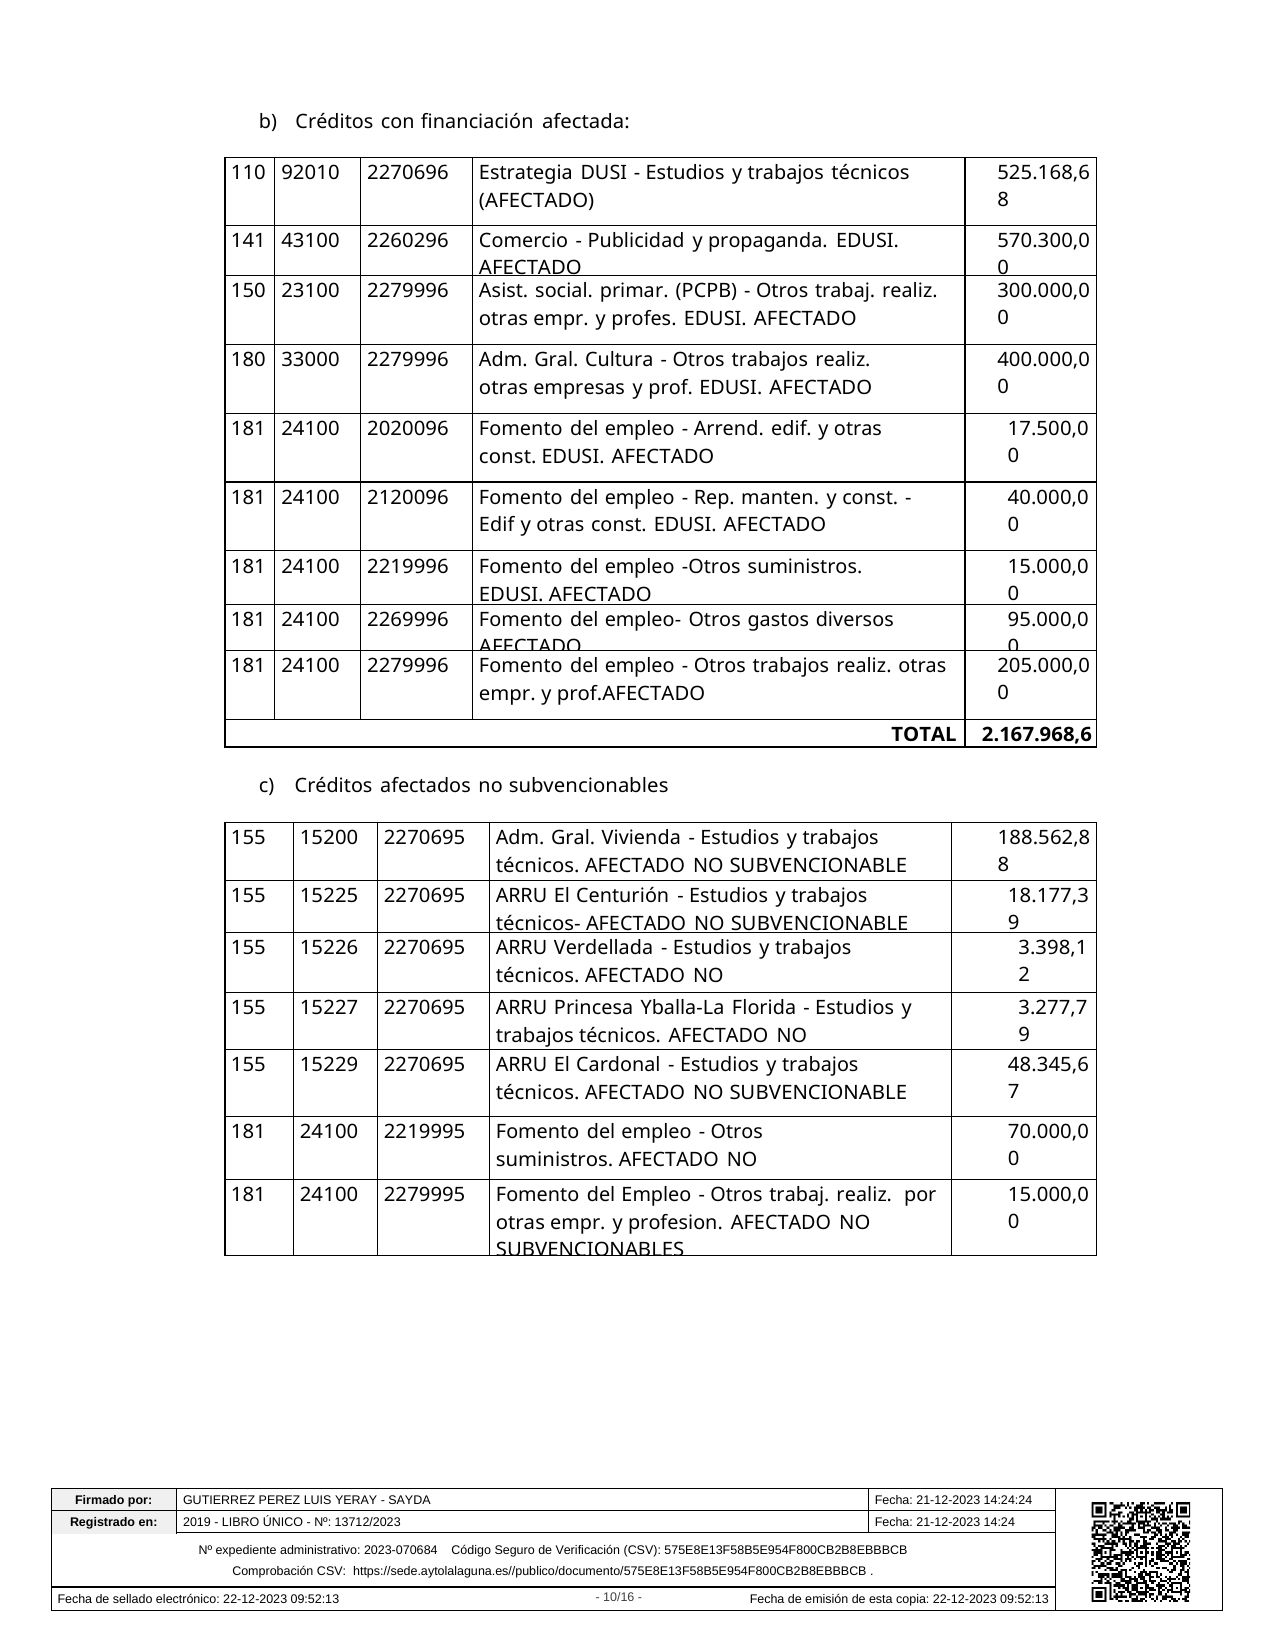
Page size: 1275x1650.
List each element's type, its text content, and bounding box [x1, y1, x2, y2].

table_header Firmado por: [52, 1489, 176, 1510]
table_cell 181 [226, 1180, 293, 1255]
table_cell 181 [226, 651, 274, 719]
table_cell ARRU Princesa Yballa-La Florida - Estudios y trabajos técnicos. AFECTADO NO SUBVENCIONABLE [490, 993, 951, 1049]
table_cell 2270695 [378, 1050, 489, 1116]
table_cell 181 [226, 1117, 293, 1178]
table_header 2270695 [378, 823, 489, 880]
table_cell 24100 [275, 651, 360, 719]
table_cell ARRU El Centurión - Estudios y trabajos técnicos- AFECTADO NO SUBVENCIONABLE [490, 881, 951, 932]
table_header Adm. Gral. Vivienda - Estudios y trabajos técnicos. AFECTADO NO SUBVENCIONABLE [490, 823, 951, 880]
table_cell Comercio - Publicidad y propaganda. EDUSI. AFECTADO [473, 226, 964, 274]
table_cell 155 [226, 933, 293, 992]
table_header [1056, 1489, 1222, 1610]
table_cell TOTAL [226, 720, 964, 746]
table_cell 24100 [294, 1117, 377, 1178]
table_cell 15.000,00 [966, 551, 1096, 603]
table_cell 24100 [294, 1180, 377, 1255]
table_cell 155 [226, 993, 293, 1049]
table_cell Fomento del Empleo - Otros trabaj. realiz. por otras empr. y profesion. AFECTADO NO SUBVENCIONABLES [490, 1180, 951, 1255]
table_cell 180 [226, 345, 274, 412]
table_cell 2260296 [361, 226, 472, 274]
table_header GUTIERREZ PEREZ LUIS YERAY - SAYDA [177, 1489, 868, 1510]
table_cell 181 [226, 414, 274, 481]
table_cell 141 [226, 226, 274, 274]
table_cell Fomento del empleo- Otros gastos diversos AFECTADO [473, 605, 964, 649]
table_cell 155 [226, 1050, 293, 1116]
table_cell 43100 [275, 226, 360, 274]
table_cell Fomento del empleo - Otros suministros. AFECTADO NO SUBVENCIONABLE. [490, 1117, 951, 1178]
table_cell Registrado en: [52, 1511, 176, 1532]
table_cell 33000 [275, 345, 360, 412]
table_cell 2020096 [361, 414, 472, 481]
table_cell 3.398,12 [952, 933, 1096, 992]
table_header 15200 [294, 823, 377, 880]
table_header 188.562,88 [952, 823, 1096, 880]
table_cell 15226 [294, 933, 377, 992]
table_cell 23100 [275, 276, 360, 343]
table_cell 181 [226, 551, 274, 603]
table_cell Asist. social. primar. (PCPB) - Otros trabaj. realiz. otras empr. y profes. EDUSI. AFECTADO [473, 276, 964, 343]
table_cell 15.000,00 [952, 1180, 1096, 1255]
table_cell 2270695 [378, 881, 489, 932]
table_cell ARRU Verdellada - Estudios y trabajos técnicos. AFECTADO NO SUBVENCIONABLE [490, 933, 951, 992]
table_cell 15225 [294, 881, 377, 932]
table_cell Fomento del empleo - Rep. manten. y const. - Edif y otras const. EDUSI. AFECTADO [473, 483, 964, 550]
table_cell 15229 [294, 1050, 377, 1116]
table_cell 2219995 [378, 1117, 489, 1178]
table_cell 95.000,00 [966, 605, 1096, 649]
table_cell 570.300,00 [966, 226, 1096, 274]
table_header Fecha: 21-12-2023 14:24:24 [869, 1489, 1055, 1510]
table_cell 2269996 [361, 605, 472, 649]
table_cell 155 [226, 881, 293, 932]
table_cell 2219996 [361, 551, 472, 603]
table_cell Nº expediente administrativo: 2023-070684 Código Seguro de Verificación (CSV): 575E8E13F58B5E954F800CB2B8EBBBCB Comprobación CSV: https://sede.aytolalaguna.es//publico/documento/575E8E13F58B5E954F800CB2B8EBBBCB . [52, 1533, 1055, 1586]
table_cell 2279996 [361, 276, 472, 343]
table_cell 40.000,00 [966, 483, 1096, 550]
table_cell 24100 [275, 483, 360, 550]
table_cell 24100 [275, 551, 360, 603]
table_cell Fomento del empleo - Arrend. edif. y otras const. EDUSI. AFECTADO [473, 414, 964, 481]
table_header Estrategia DUSI - Estudios y trabajos técnicos (AFECTADO) [473, 158, 964, 225]
table_cell 2.167.968,68 [966, 720, 1096, 746]
table_cell Fecha: 21-12-2023 14:24 [869, 1511, 1055, 1532]
table_cell 205.000,00 [966, 651, 1096, 719]
table_cell 70.000,00 [952, 1117, 1096, 1178]
table_cell 2270695 [378, 933, 489, 992]
table_header 155 [226, 823, 293, 880]
table_cell 181 [226, 483, 274, 550]
table_cell 18.177,39 [952, 881, 1096, 932]
table_cell 24100 [275, 605, 360, 649]
table_cell 400.000,00 [966, 345, 1096, 412]
table_cell 2120096 [361, 483, 472, 550]
table_cell 2279996 [361, 345, 472, 412]
table_cell 2019 - LIBRO ÚNICO - Nº: 13712/2023 [177, 1511, 868, 1532]
table_cell 15227 [294, 993, 377, 1049]
table_cell ARRU El Cardonal - Estudios y trabajos técnicos. AFECTADO NO SUBVENCIONABLE [490, 1050, 951, 1116]
text c) Créditos afectados no subvencionables [259, 771, 1235, 798]
table_cell Fecha de sellado electrónico: 22-12-2023 09:52:13 - 10/16 - Fecha de emisión de esta copia: 22-12-2023 09:52:13 [52, 1588, 1055, 1610]
table_cell 2279996 [361, 651, 472, 719]
table_cell 150 [226, 276, 274, 343]
table_cell Fomento del empleo -Otros suministros. EDUSI. AFECTADO [473, 551, 964, 603]
table_cell 2270695 [378, 993, 489, 1049]
table_header 2270696 [361, 158, 472, 225]
table_cell 3.277,79 [952, 993, 1096, 1049]
table_cell 300.000,00 [966, 276, 1096, 343]
table_cell Fomento del empleo - Otros trabajos realiz. otras empr. y prof.AFECTADO [473, 651, 964, 719]
table_header 525.168,68 [966, 158, 1096, 225]
table_cell 2279995 [378, 1180, 489, 1255]
table_cell 181 [226, 605, 274, 649]
table_header 92010 [275, 158, 360, 225]
text b) Créditos con financiación afectada: [259, 111, 1235, 133]
table_cell 24100 [275, 414, 360, 481]
table_cell 48.345,67 [952, 1050, 1096, 1116]
table_cell Adm. Gral. Cultura - Otros trabajos realiz. otras empresas y prof. EDUSI. AFECTADO [473, 345, 964, 412]
table_cell 17.500,00 [966, 414, 1096, 481]
table_header 110 [226, 158, 274, 225]
